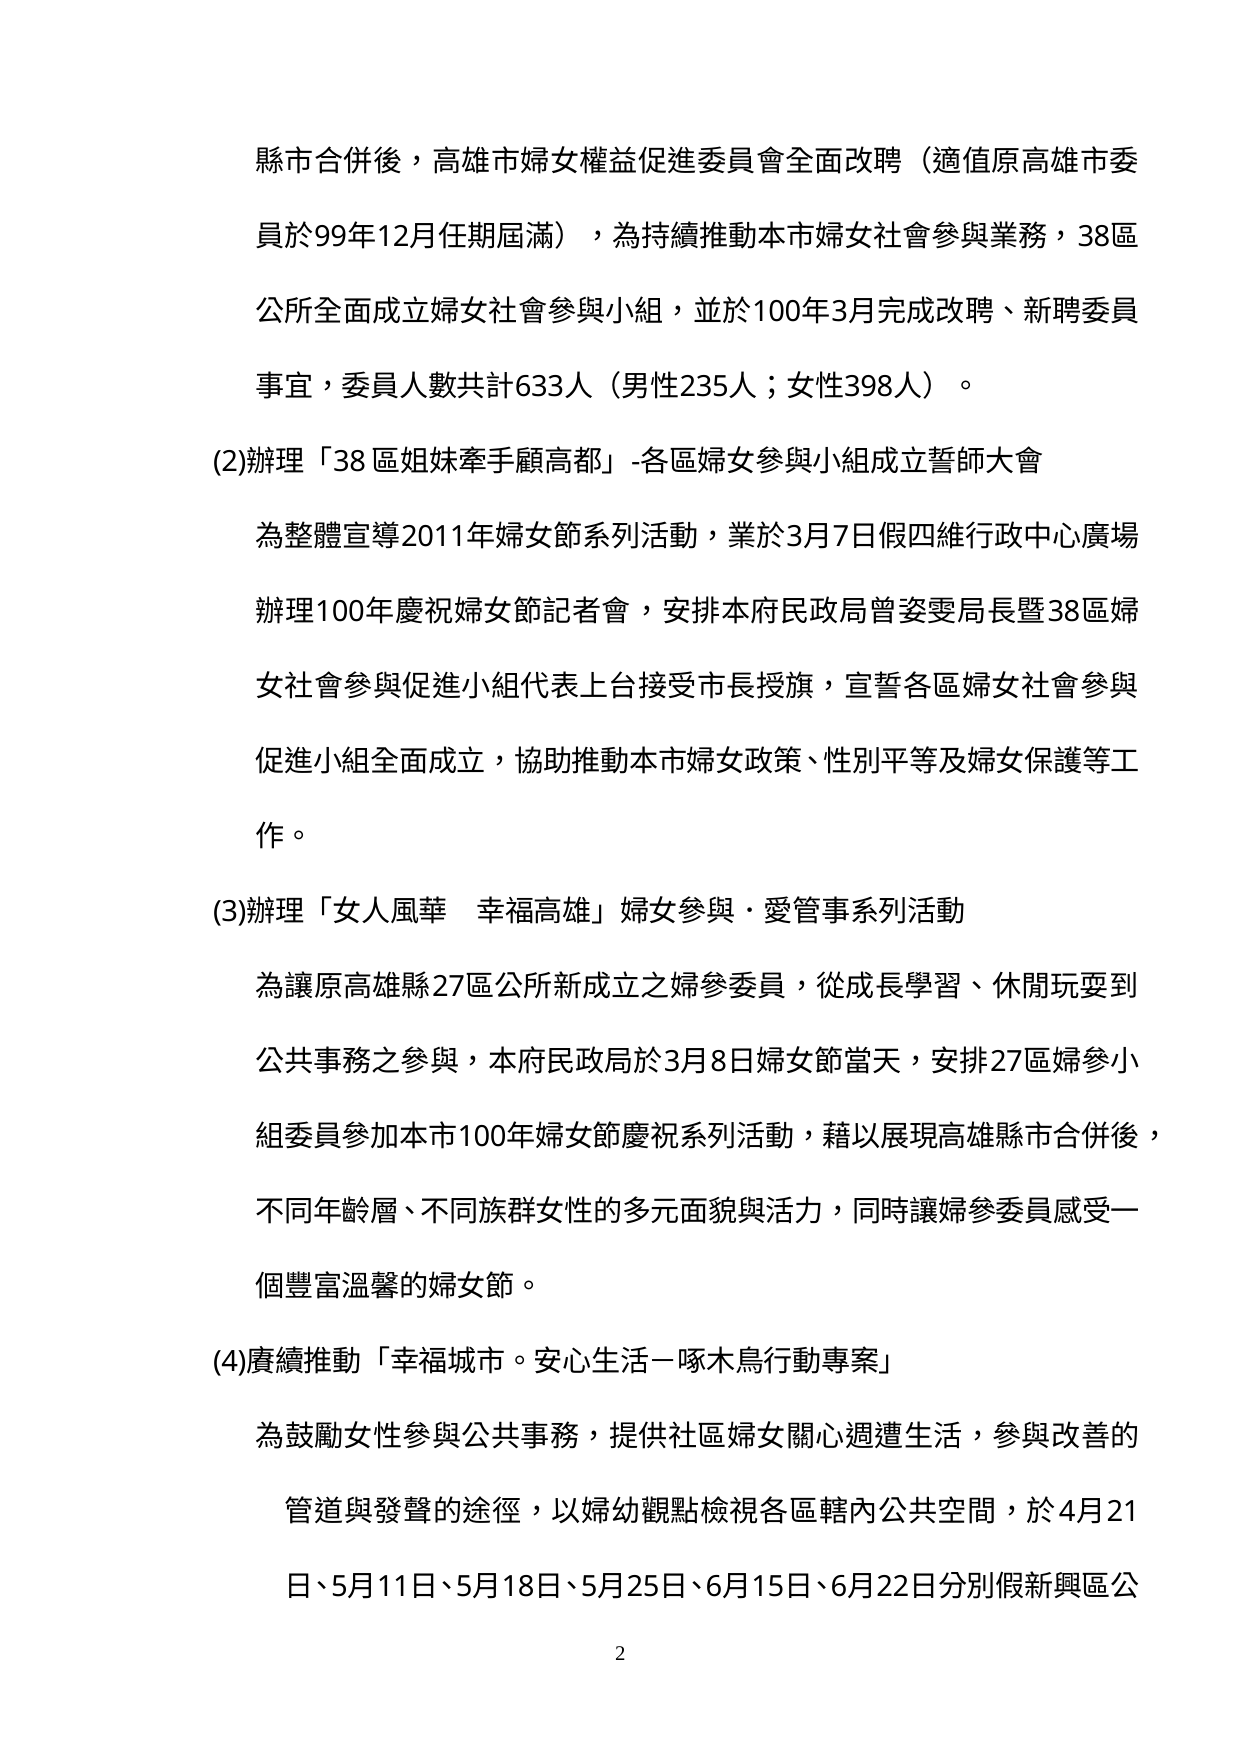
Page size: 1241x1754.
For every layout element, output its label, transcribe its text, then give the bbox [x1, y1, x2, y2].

subtitle 為讓原高雄縣27區公所新成立之婦參委員，從成長學習、休閒玩耍到公共事務之參與，本府民政局於3月8日婦女節當天，安排27區婦參小組委員參加本市100年婦女節慶祝系列活動，藉以展現高雄縣市合併後，不同年齡層、不同族群女性的多元面貌與活力，同時讓婦參委員感受一個豐富溫馨的婦女節。 [255, 946, 1140, 1321]
text (4)賡續推動「幸福城市。安心生活－啄木鳥行動專案」 [213, 1321, 1140, 1396]
subtitle 為鼓勵女性參與公共事務，提供社區婦女關心週遭生活，參與改善的管道與發聲的途徑，以婦幼觀點檢視各區轄內公共空間，於4月21日、5月11日、5月18日、5月25日、6月15日、6月22日分別假新興區公所、前鎮區公所辦理「幸福城市 安心生活－啄木鳥行動專案」說明會、知能訓練工作坊，並於6月8日由各區就擇定之公共空間進行勘查演練，參加人數計55人。 [255, 1396, 1140, 1621]
subtitle 為整體宣導2011年婦女節系列活動，業於3月7日假四維行政中心廣場辦理100年慶祝婦女節記者會，安排本府民政局曾姿雯局長暨38區婦女社會參與促進小組代表上台接受市長授旗，宣誓各區婦女社會參與促進小組全面成立，協助推動本市婦女政策、性別平等及婦女保護等工作。 [255, 496, 1140, 871]
text (3)辦理「女人風華 幸福高雄」婦女參與．愛管事系列活動 [213, 871, 1140, 946]
subtitle 縣市合併後，高雄市婦女權益促進委員會全面改聘（適值原高雄市委員於99年12月任期屆滿），為持續推動本市婦女社會參與業務，38區公所全面成立婦女社會參與小組，並於100年3月完成改聘、新聘委員事宜，委員人數共計633人（男性235人；女性398人）。 [255, 121, 1140, 421]
text (2)辦理「38區姐妹牽手顧高都」-各區婦女參與小組成立誓師大會 [213, 421, 1140, 496]
